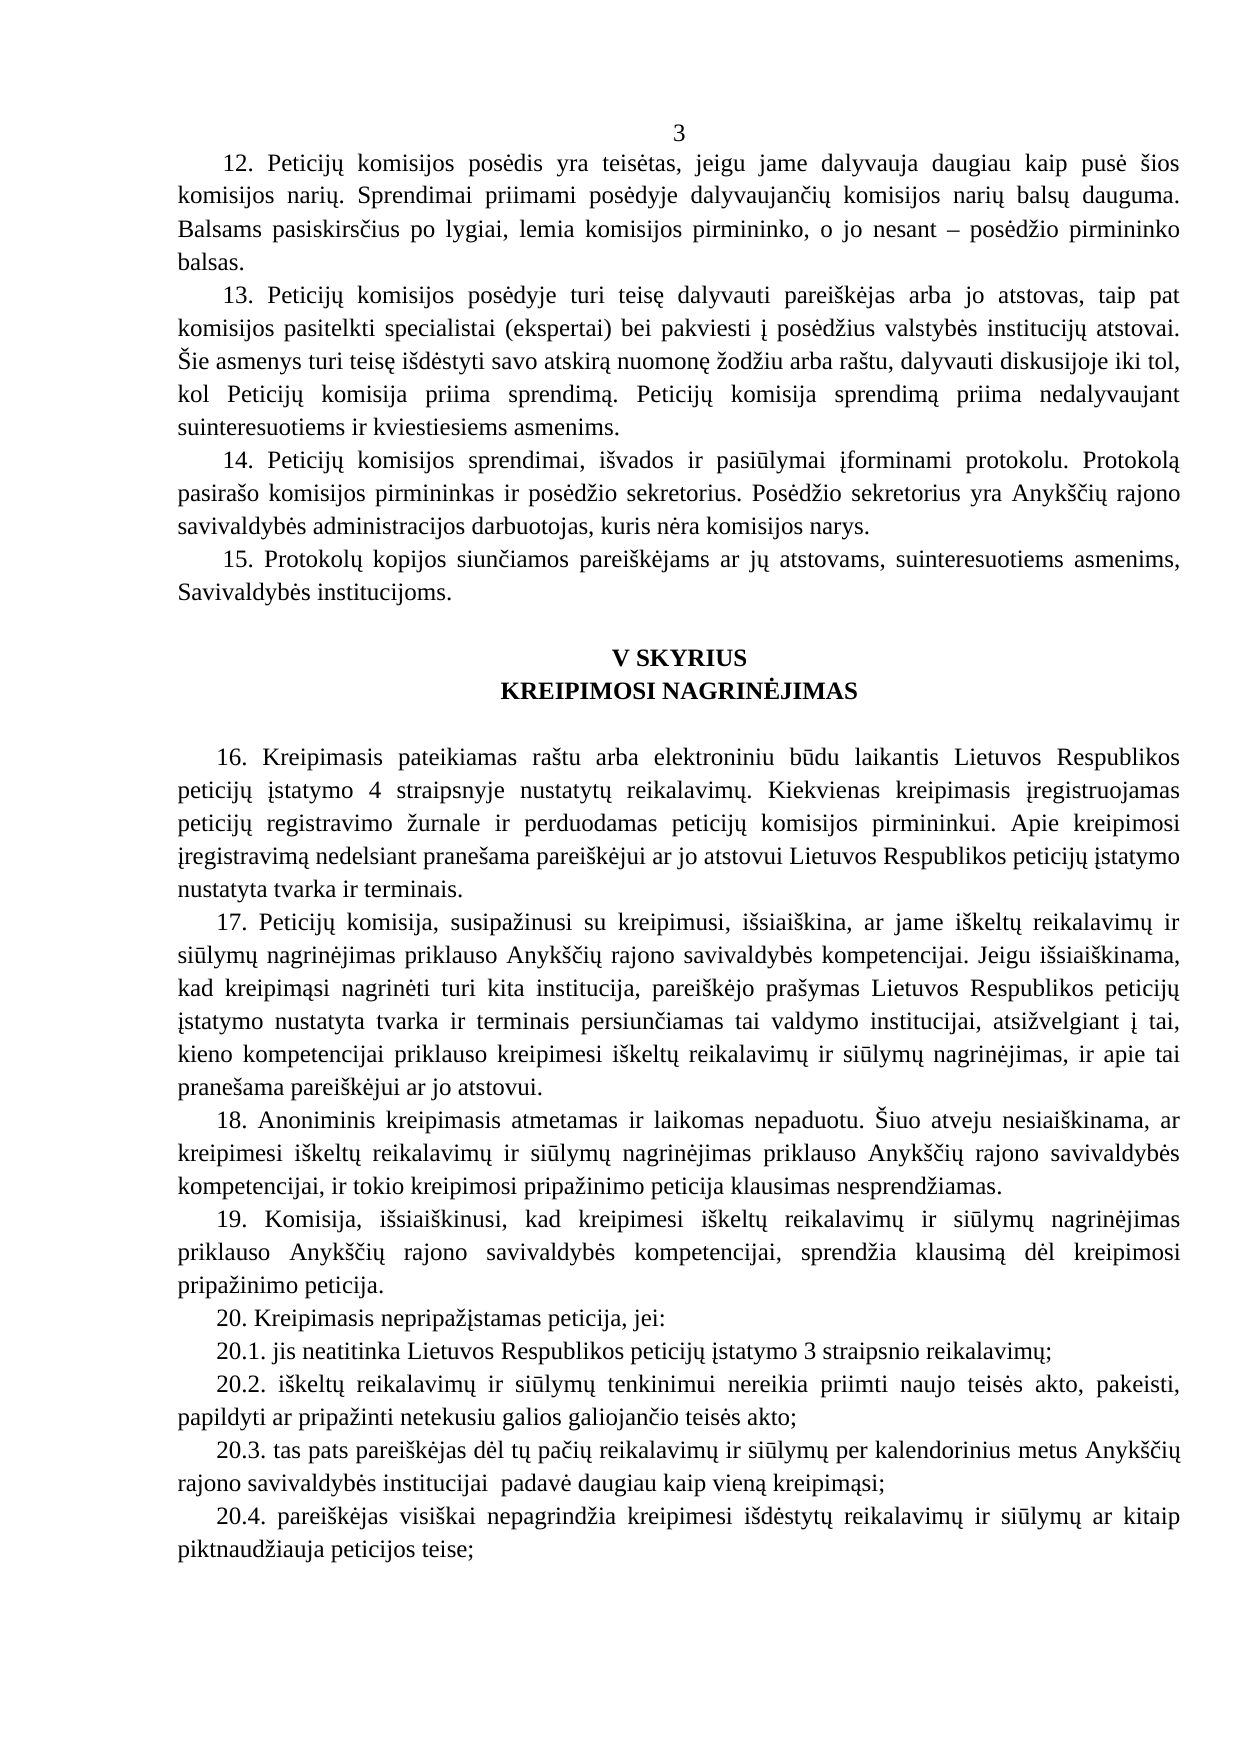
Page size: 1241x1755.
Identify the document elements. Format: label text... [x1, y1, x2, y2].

text 20. Kreipimasis nepripažįstamas peticija, jei: [177, 1303, 1181, 1332]
text V SKYRIUS [177, 643, 1181, 672]
text KREIPIMOSI NAGRINĖJIMAS [177, 676, 1181, 705]
text 20.3. tas pats pareiškėjas dėl tų pačių reikalavimų ir siūlymų per kalendorinius metus Anykščių rajono savivaldybės institucijai padavė daugiau kaip vieną kreipimąsi; [177, 1435, 1181, 1497]
text 16. Kreipimasis pateikiamas raštu arba elektroniniu būdu laikantis Lietuvos Respublikos peticijų įstatymo 4 straipsnyje nustatytų reikalavimų. Kiekvienas kreipimasis įregistruojamas peticijų registravimo žurnale ir perduodamas peticijų komisijos pirmininkui. Apie kreipimosi įregistravimą nedelsiant pranešama pareiškėjui ar jo atstovui Lietuvos Respublikos peticijų įstatymo nustatyta tvarka ir terminais. [177, 742, 1181, 903]
text 18. Anoniminis kreipimasis atmetamas ir laikomas nepaduotu. Šiuo atveju nesiaiškinama, ar kreipimesi iškeltų reikalavimų ir siūlymų nagrinėjimas priklauso Anykščių rajono savivaldybės kompetencijai, ir tokio kreipimosi pripažinimo peticija klausimas nesprendžiamas. [177, 1105, 1181, 1200]
text 20.1. jis neatitinka Lietuvos Respublikos peticijų įstatymo 3 straipsnio reikalavimų; [177, 1336, 1181, 1365]
text 13. Peticijų komisijos posėdyje turi teisę dalyvauti pareiškėjas arba jo atstovas, taip pat komisijos pasitelkti specialistai (ekspertai) bei pakviesti į posėdžius valstybės institucijų atstovai. Šie asmenys turi teisę išdėstyti savo atskirą nuomonę žodžiu arba raštu, dalyvauti diskusijoje iki tol, kol Peticijų komisija priima sprendimą. Peticijų komisija sprendimą priima nedalyvaujant suinteresuotiems ir kviestiesiems asmenims. [177, 280, 1181, 441]
text 15. Protokolų kopijos siunčiamos pareiškėjams ar jų atstovams, suinteresuotiems asmenims, Savivaldybės institucijoms. [177, 544, 1181, 606]
text 12. Peticijų komisijos posėdis yra teisėtas, jeigu jame dalyvauja daugiau kaip pusė šios komisijos narių. Sprendimai priimami posėdyje dalyvaujančių komisijos narių balsų dauguma. Balsams pasiskirsčius po lygiai, lemia komisijos pirmininko, o jo nesant – posėdžio pirmininko balsas. [177, 148, 1181, 275]
text 14. Peticijų komisijos sprendimai, išvados ir pasiūlymai įforminami protokolu. Protokolą pasirašo komisijos pirmininkas ir posėdžio sekretorius. Posėdžio sekretorius yra Anykščių rajono savivaldybės administracijos darbuotojas, kuris nėra komisijos narys. [177, 445, 1181, 539]
text 17. Peticijų komisija, susipažinusi su kreipimusi, išsiaiškina, ar jame iškeltų reikalavimų ir siūlymų nagrinėjimas priklauso Anykščių rajono savivaldybės kompetencijai. Jeigu išsiaiškinama, kad kreipimąsi nagrinėti turi kita institucija, pareiškėjo prašymas Lietuvos Respublikos peticijų įstatymo nustatyta tvarka ir terminais persiunčiamas tai valdymo institucijai, atsižvelgiant į tai, kieno kompetencijai priklauso kreipimesi iškeltų reikalavimų ir siūlymų nagrinėjimas, ir apie tai pranešama pareiškėjui ar jo atstovui. [177, 907, 1181, 1101]
text 20.2. iškeltų reikalavimų ir siūlymų tenkinimui nereikia priimti naujo teisės akto, pakeisti, papildyti ar pripažinti netekusiu galios galiojančio teisės akto; [177, 1369, 1181, 1431]
text 20.4. pareiškėjas visiškai nepagrindžia kreipimesi išdėstytų reikalavimų ir siūlymų ar kitaip piktnaudžiauja peticijos teise; [177, 1501, 1181, 1563]
text 19. Komisija, išsiaiškinusi, kad kreipimesi iškeltų reikalavimų ir siūlymų nagrinėjimas priklauso Anykščių rajono savivaldybės kompetencijai, sprendžia klausimą dėl kreipimosi pripažinimo peticija. [177, 1204, 1181, 1299]
